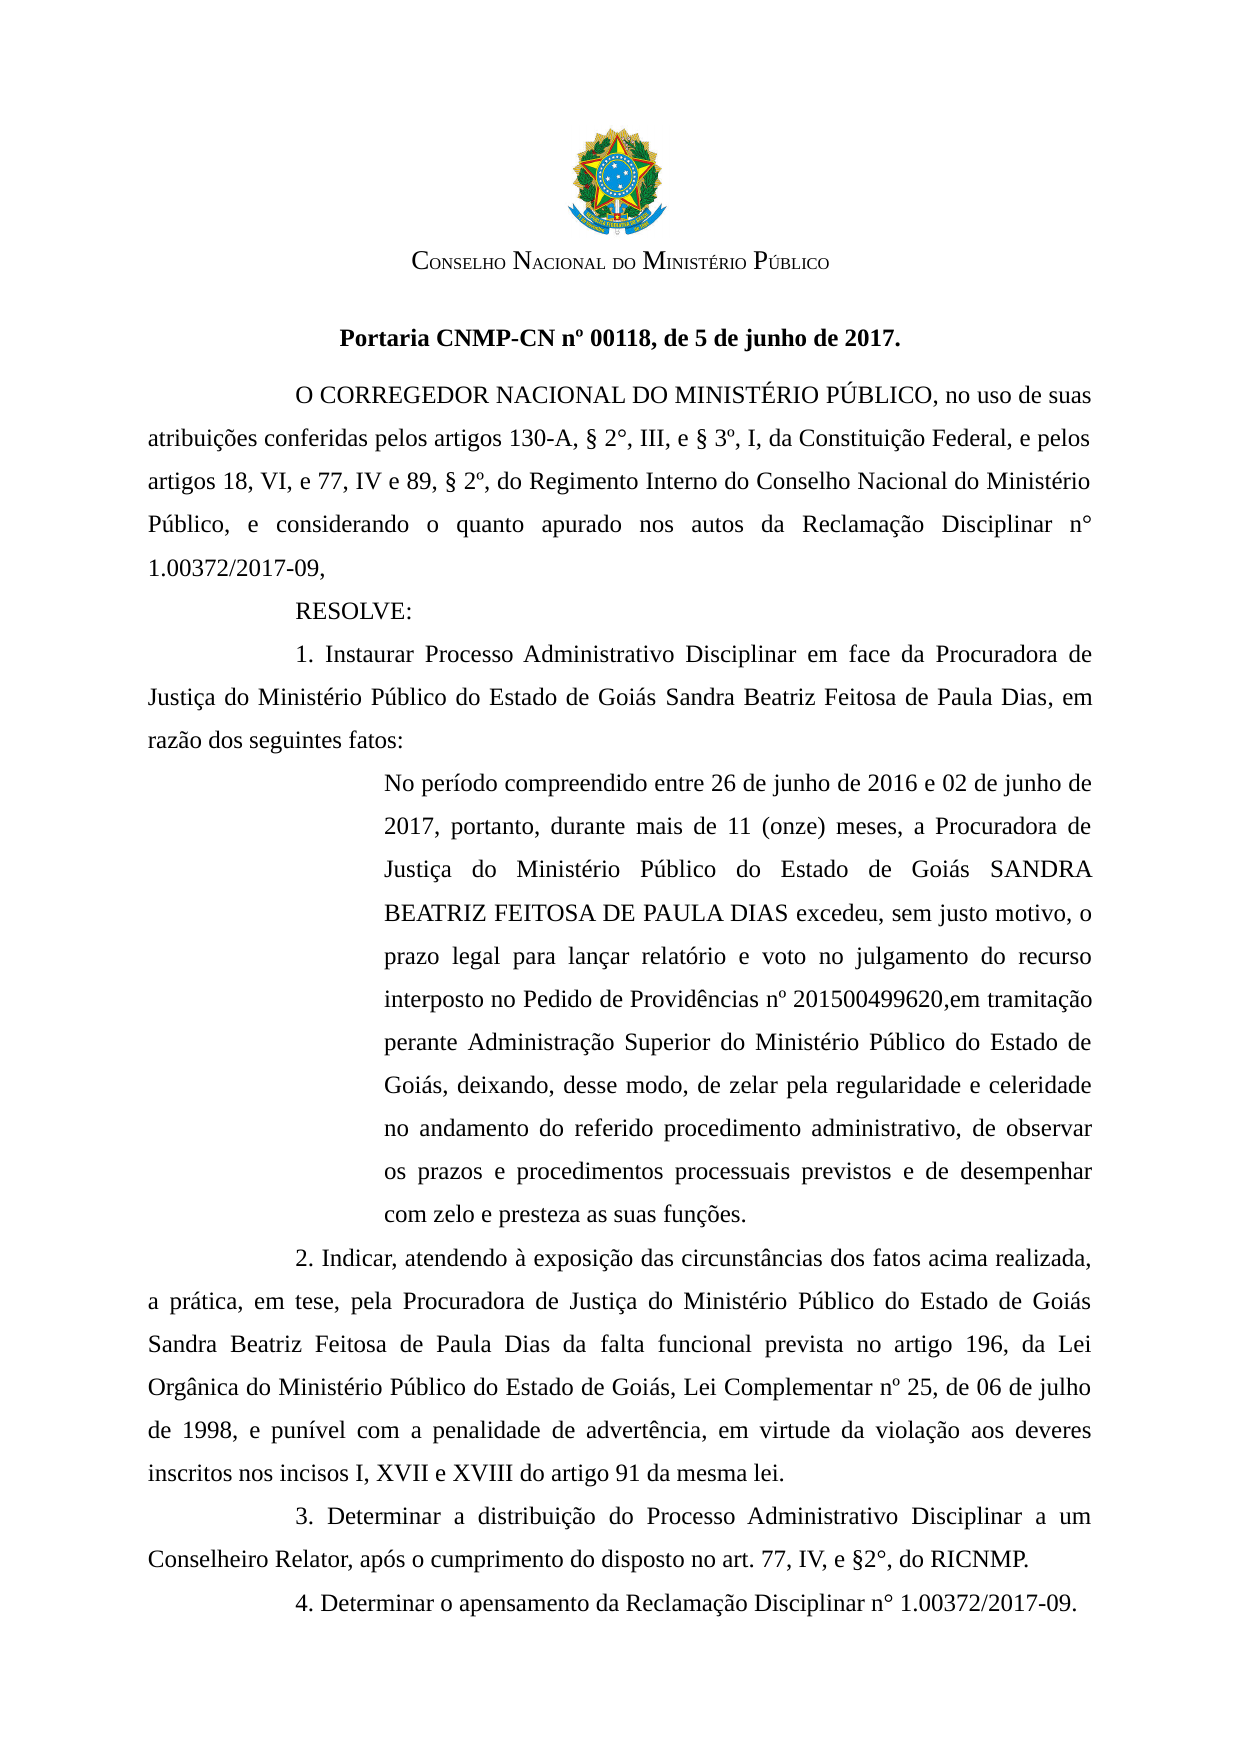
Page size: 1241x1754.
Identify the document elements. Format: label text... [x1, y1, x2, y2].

text O CORREGEDOR NACIONAL DO MINISTÉRIO PÚBLICO, no uso de suas atribuições conferidas pelos artigos 130-A, § 2°, III, e § 3º, I, da Constituição Federal, e pelos artigos 18, VI, e 77, IV e 89, § 2º, do Regimento Interno do Conselho Nacional do Ministério Público, e considerando o quanto apurado nos autos da Reclamação Disciplinar n° 1.00372/2017-09, [148, 380, 1093, 581]
text 3. Determinar a distribuição do Processo Administrativo Disciplinar a um Conselheiro Relator, após o cumprimento do disposto no art. 77, IV, e §2°, do RICNMP. [148, 1501, 1093, 1573]
text 4. Determinar o apensamento da Reclamação Disciplinar n° 1.00372/2017-09. [148, 1588, 1093, 1616]
text 1. Instaurar Processo Administrativo Disciplinar em face da Procuradora de Justiça do Ministério Público do Estado de Goiás Sandra Beatriz Feitosa de Paula Dias, em razão dos seguintes fatos: [148, 639, 1093, 754]
text 2. Indicar, atendendo à exposição das circunstâncias dos fatos acima realizada, a prática, em tese, pela Procuradora de Justiça do Ministério Público do Estado de Goiás Sandra Beatriz Feitosa de Paula Dias da falta funcional prevista no artigo 196, da Lei Orgânica do Ministério Público do Estado de Goiás, Lei Complementar nº 25, de 06 de julho de 1998, e punível com a penalidade de advertência, em virtude da violação aos deveres inscritos nos incisos I, XVII e XVIII do artigo 91 da mesma lei. [148, 1243, 1093, 1487]
text No período compreendido entre 26 de junho de 2016 e 02 de junho de 2017, portanto, durante mais de 11 (onze) meses, a Procuradora de Justiça do Ministério Público do Estado de Goiás SANDRA BEATRIZ FEITOSA DE PAULA DIAS excedeu, sem justo motivo, o prazo legal para lançar relatório e voto no julgamento do recurso interposto no Pedido de Providências nº 201500499620,em tramitação perante Administração Superior do Ministério Público do Estado de Goiás, deixando, desse modo, de zelar pela regularidade e celeridade no andamento do referido procedimento administrativo, de observar os prazos e procedimentos processuais previstos e de desempenhar com zelo e presteza as suas funções. [384, 768, 1093, 1228]
text RESOLVE: [148, 596, 1093, 624]
text Portaria CNMP-CN nº 00118, de 5 de junho de 2017. [148, 323, 1093, 351]
